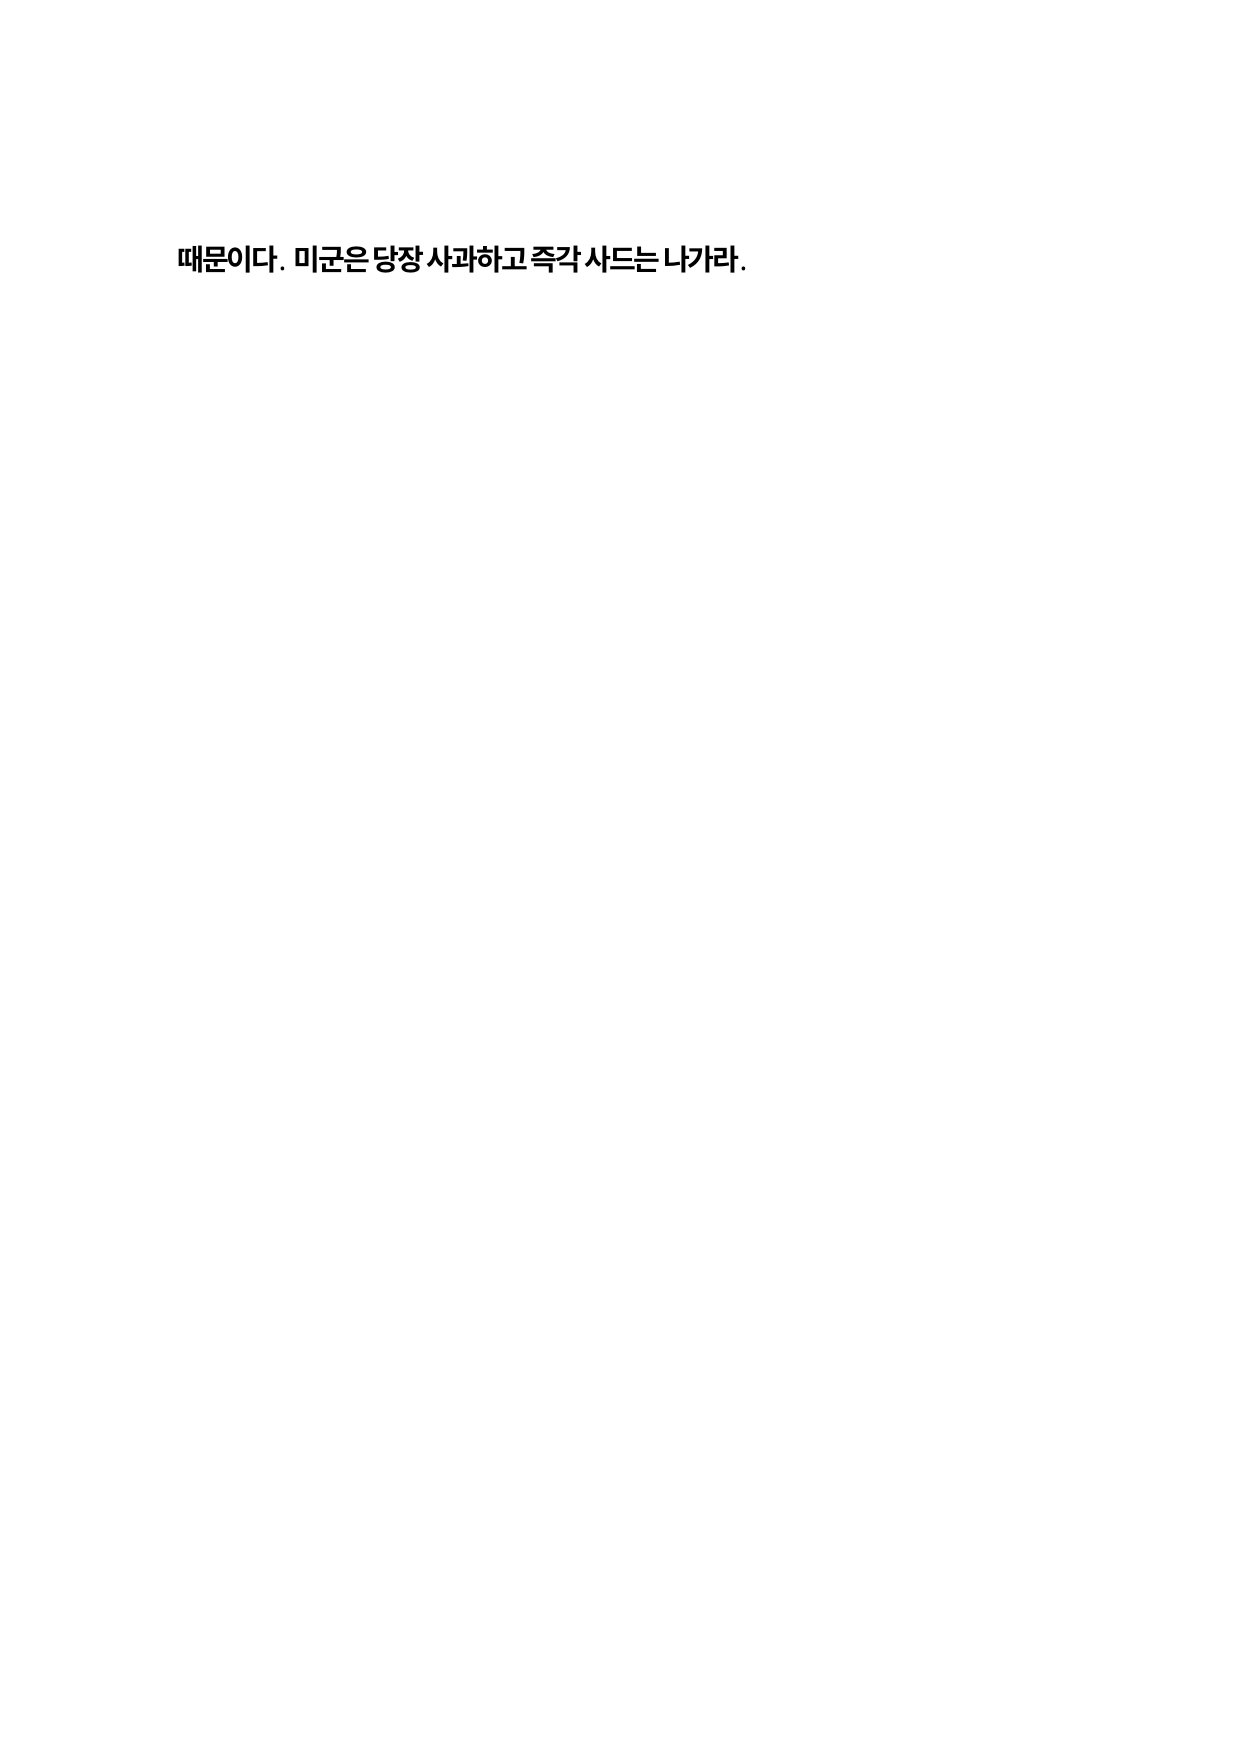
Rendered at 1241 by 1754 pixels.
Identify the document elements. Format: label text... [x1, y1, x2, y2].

text 때문이다. 미군은 당장 사과하고 즉각 사드는 나가라. [177, 236, 1063, 279]
